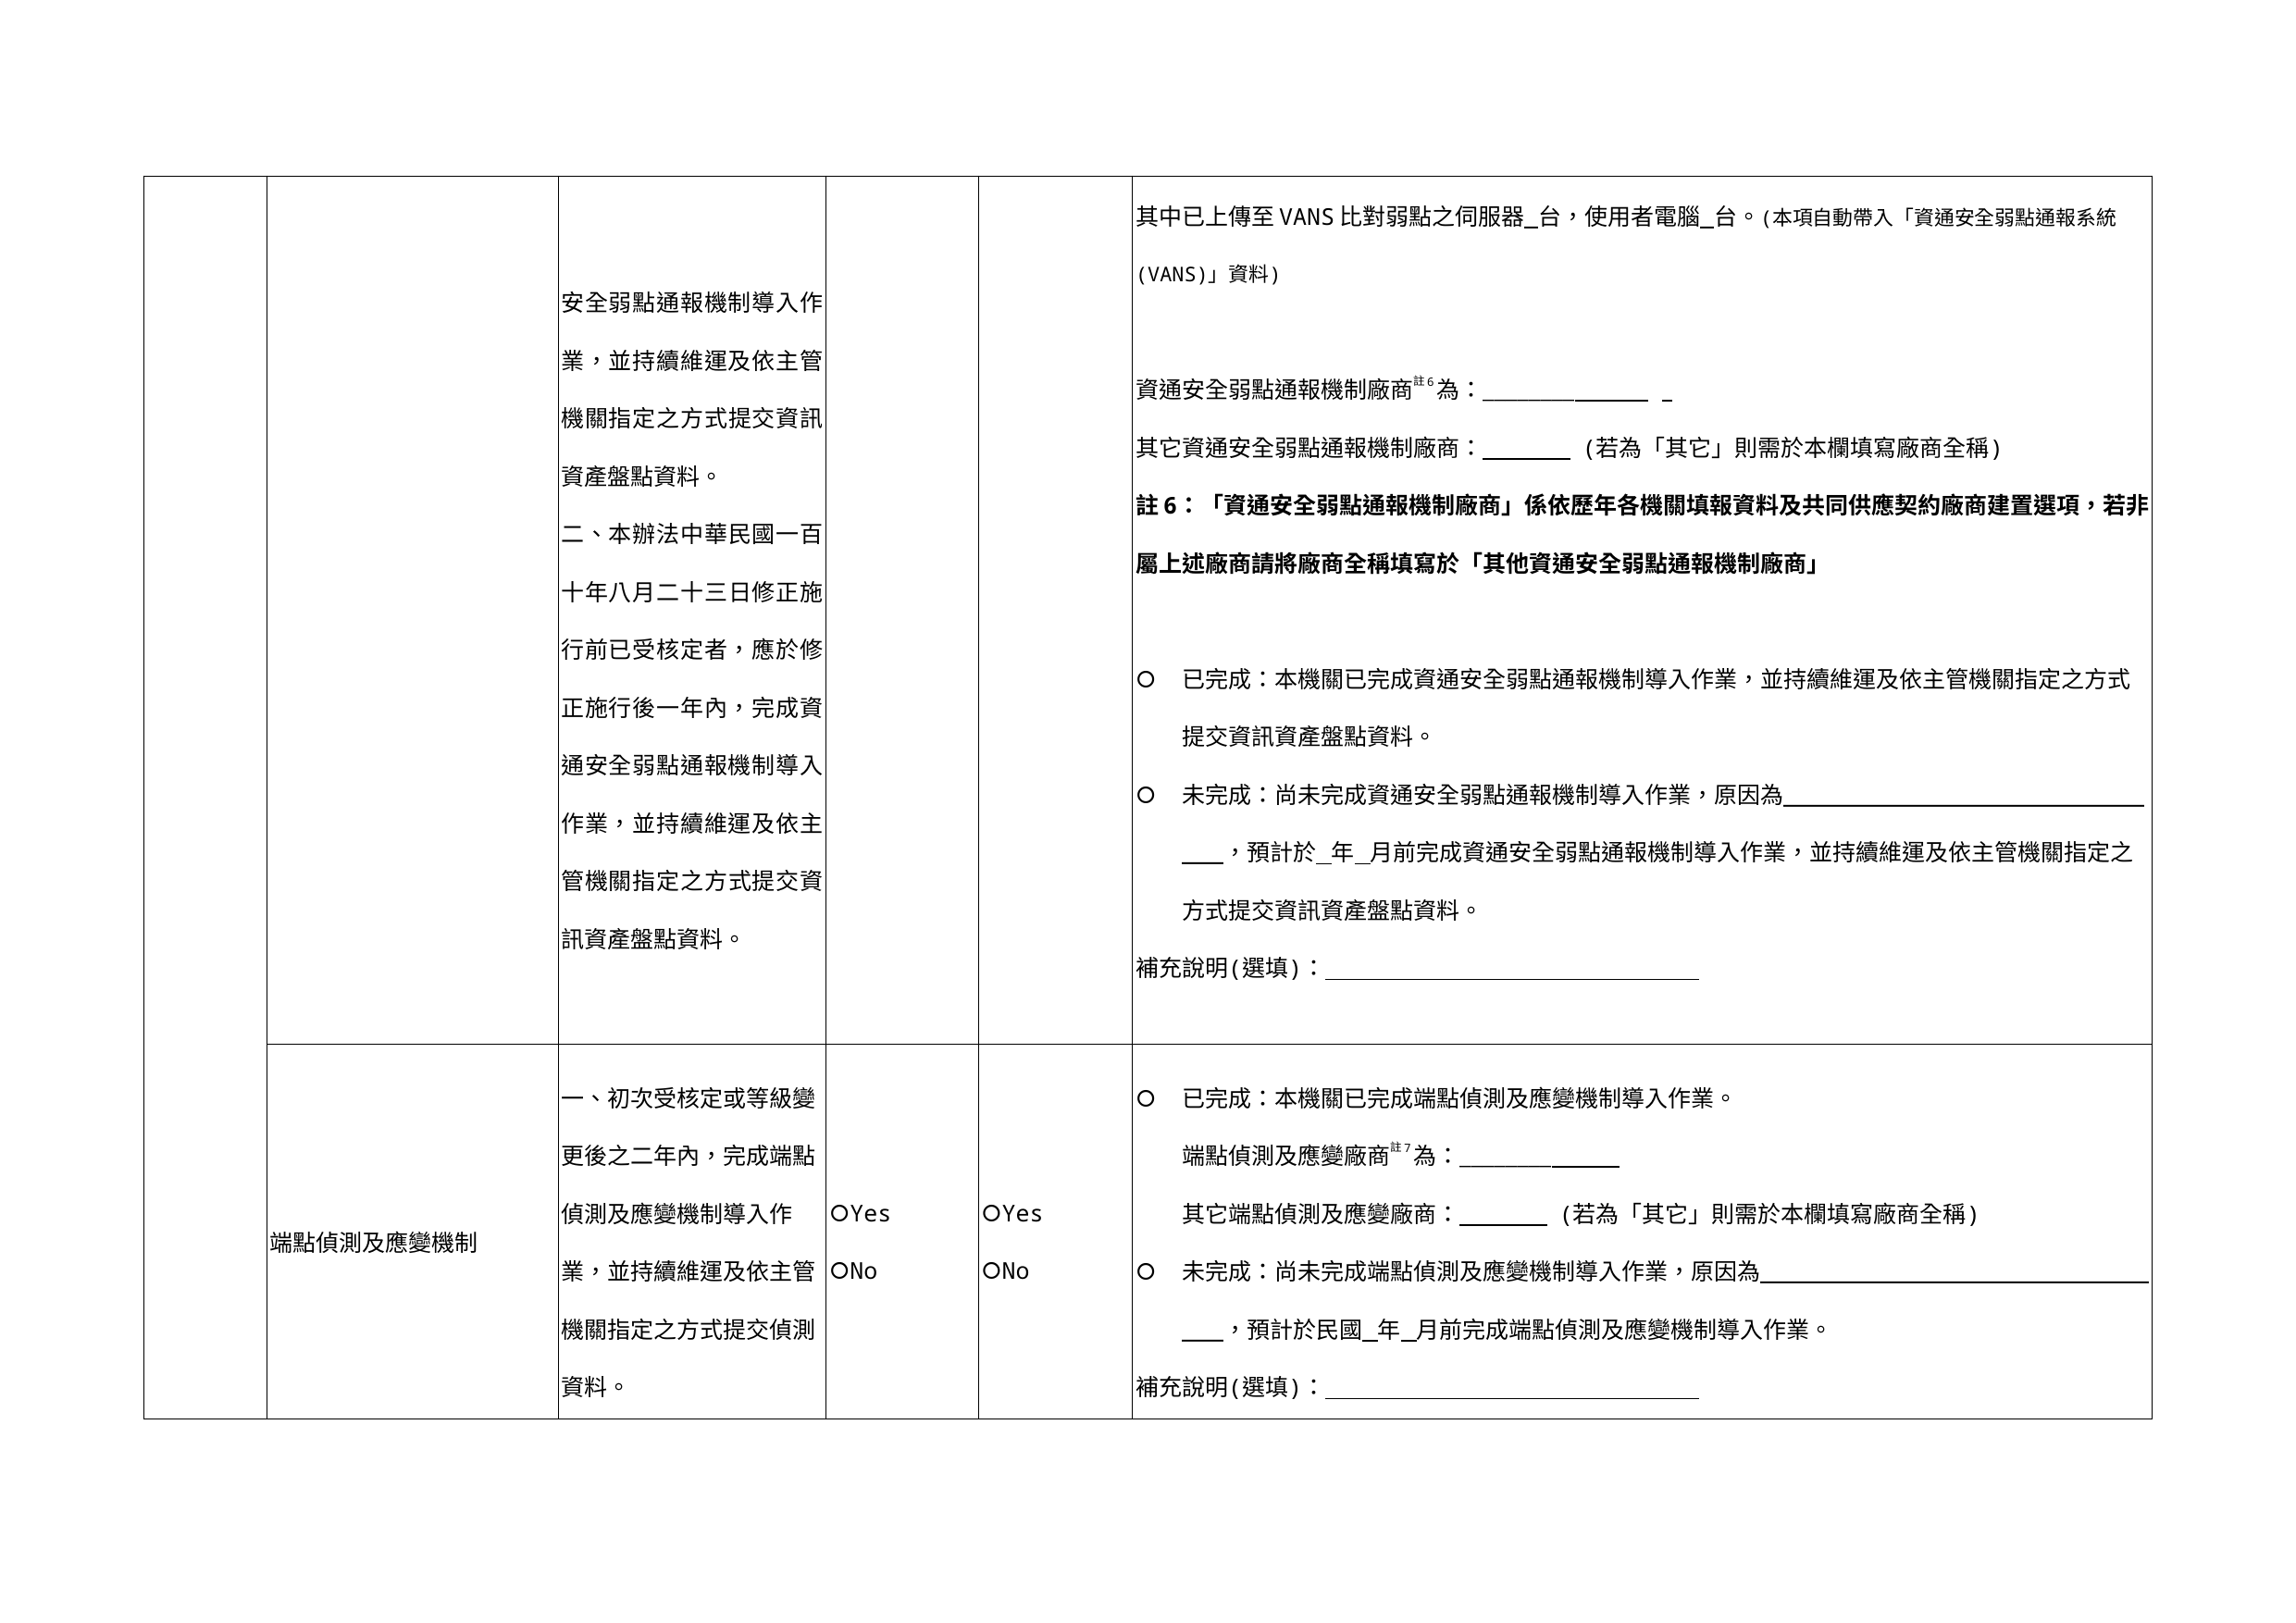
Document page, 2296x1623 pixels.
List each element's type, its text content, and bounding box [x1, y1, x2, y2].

table_cell 已完成：本機關已完成端點偵測及應變機制導入作業。 端點偵測及應變廠商註7為：________ 其它端點偵測及應變廠商： (若為「其它」則需於本欄填寫廠商全稱) 未完成：尚未完成端點偵測及應變機制導入作業，原因為_______________________________，預計於民國 年 月前完成端點偵測及應變機制導入作業。 補充說明(選填)： 註7：「端點偵測及應變廠商」係依歷年各機關填報資料及共同供應契約廠商建置選項，若非屬上述廠商請將廠商全稱填寫於「其他端點偵測及應變廠商」 [1133, 1045, 2152, 1419]
table_cell 全機關資訊資產：伺服器_台，使用者電腦_台；(本項自動帶入「2.2.3使用者端電腦惡意活動檢視」機關內部電腦數量及「2.2.4 伺服器主機惡意活動檢視」機關內部伺服器數量之填報資料) 其中已上傳至VANS比對弱點之伺服器_台，使用者電腦_台。(本項自動帶入「資通安全弱點通報系統 (VANS)」資料) 資通安全弱點通報機制廠商註6為：________ 其它資通安全弱點通報機制廠商： (若為「其它」則需於本欄填寫廠商全稱) 註6：「資通安全弱點通報機制廠商」係依歷年各機關填報資料及共同供應契約廠商建置選項，若非屬上述廠商請將廠商全稱填寫於「其他資通安全弱點通報機制廠商」 已完成：本機關已完成資通安全弱點通報機制導入作業，並持續維運及依主管機關指定之方式提交資訊資產盤點資料。 未完成：尚未完成資通安全弱點通報機制導入作業，原因為_____________________________，預計於 年 月前完成資通安全弱點通報機制導入作業，並持續維運及依主管機關指定之方式提交資訊資產盤點資料。 補充說明(選填)： [1133, 177, 2152, 1044]
table_cell Yes No [979, 1045, 1132, 1419]
table_cell [267, 177, 558, 1044]
table_cell 端點偵測及應變機制 [267, 1045, 558, 1419]
table_cell 安全弱點通報機制導入作業，並持續維運及依主管機關指定之方式提交資訊資產盤點資料。 二、本辦法中華民國一百十年八月二十三日修正施行前已受核定者，應於修正施行後一年內，完成資通安全弱點通報機制導入作業，並持續維運及依主管機關指定之方式提交資訊資產盤點資料。 [559, 177, 825, 1044]
table_cell [979, 177, 1132, 1044]
table_cell [826, 177, 978, 1044]
table_cell Yes No [826, 1045, 978, 1419]
table_cell 一、初次受核定或等級變更後之二年內，完成端點偵測及應變機制導入作業，並持續維運及依主管機關指定之方式提交偵測資料。 [559, 1045, 825, 1419]
